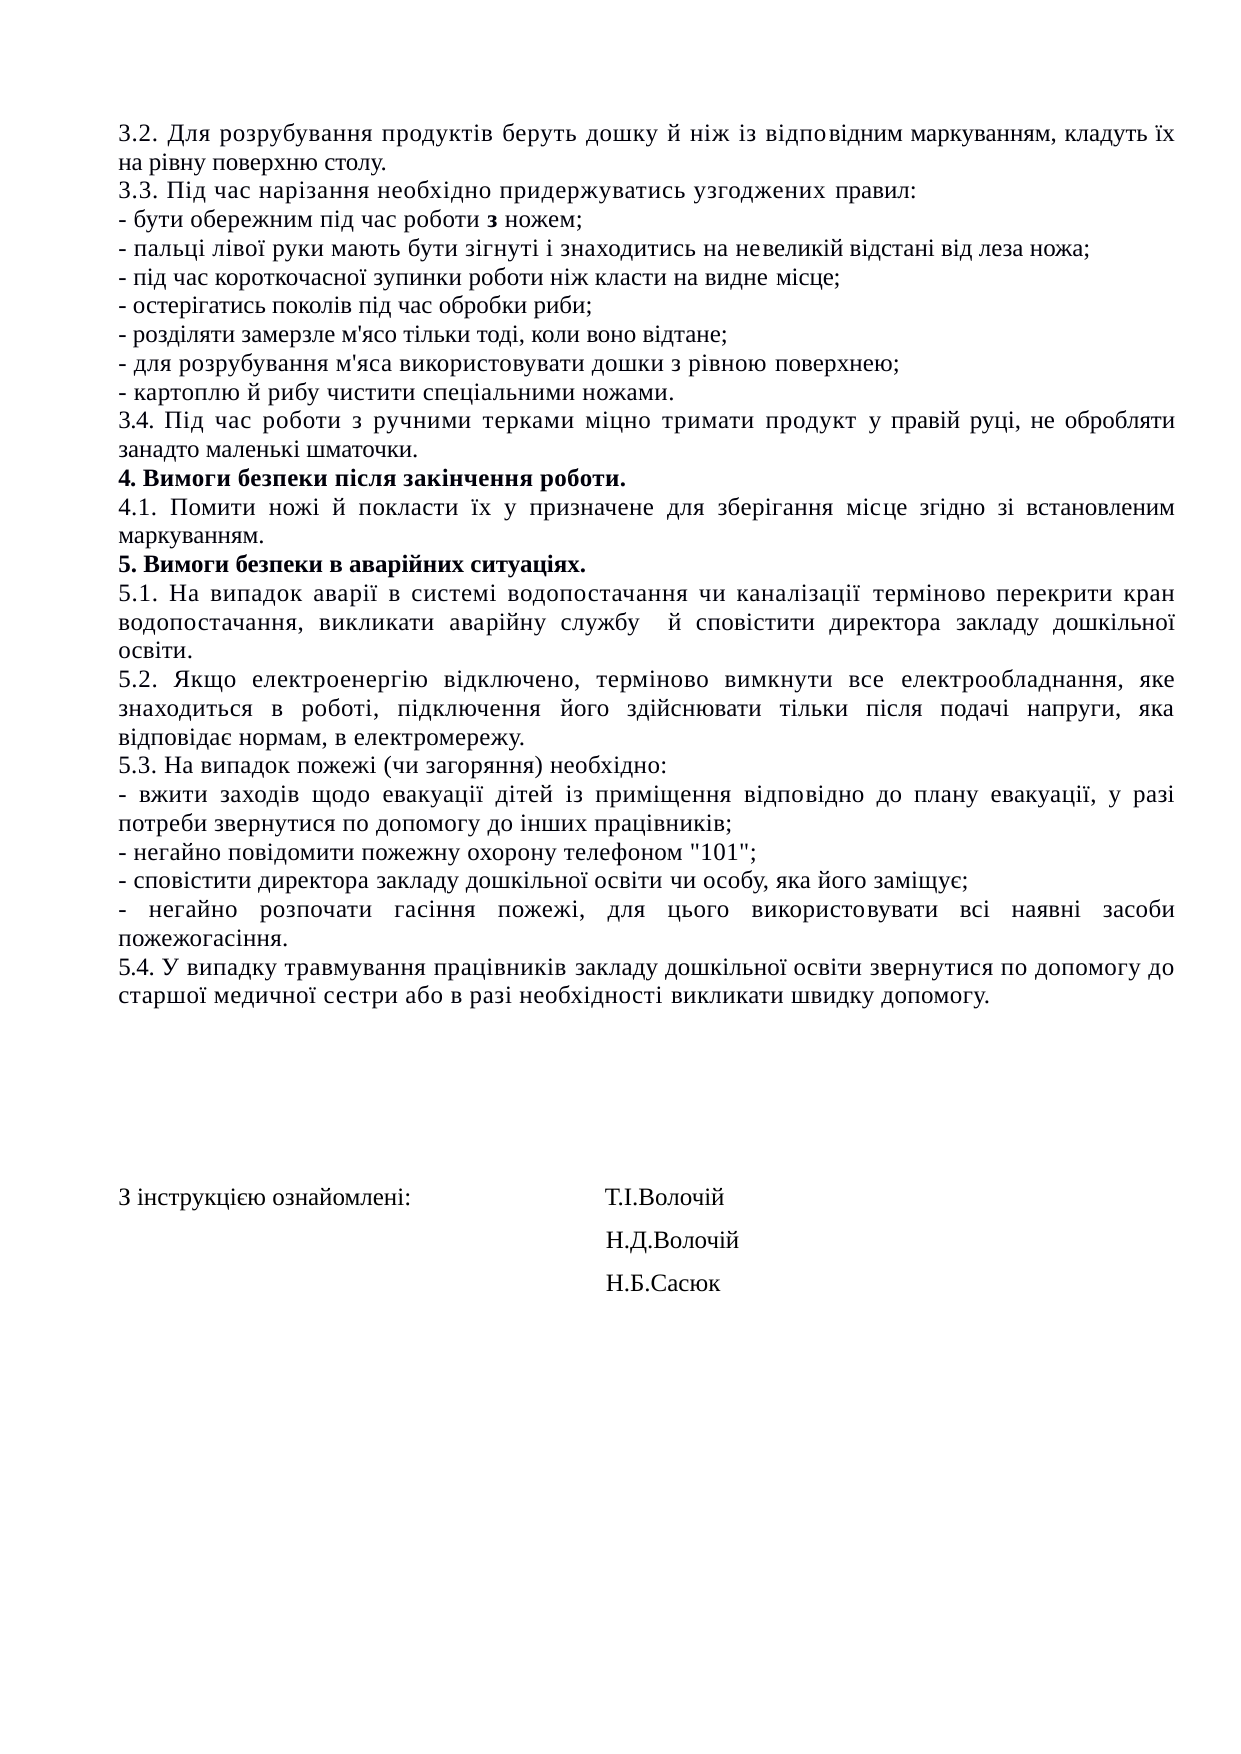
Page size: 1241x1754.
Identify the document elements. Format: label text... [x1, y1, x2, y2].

text Н.Д.Волочій [118, 1225, 1175, 1254]
text - негайно повідомити пожежну охорону телефоном "101"; [118, 837, 1175, 866]
text - бути обережним під час роботи з ножем; [118, 204, 1175, 233]
text 3.4. Під час роботи з ручними терками міцно тримати продукт у правій руці, не обробляти занадто маленькі шматочки. [118, 406, 1175, 463]
text Н.Б.Сасюк [118, 1268, 1175, 1297]
text 3.3. Під час нарізання необхідно придержуватись узгоджених правил: [118, 176, 1175, 204]
text - пальці лівої руки мають бути зігнуті і знаходитись на невеликій відстані від леза ножа; [118, 233, 1175, 262]
text - картоплю й рибу чистити спеціальними ножами. [118, 377, 1175, 406]
text 4. Вимоги безпеки після закінчення роботи. [118, 463, 1175, 492]
text 4.1. Помити ножі й покласти їх у призначене для зберігання місце згідно зі встановленим маркуванням. [118, 492, 1175, 549]
text - вжити заходів щодо евакуації дітей із приміщення відповідно до плану евакуації, у разі потреби звернутися по допомогу до інших працівників; [118, 779, 1175, 837]
text 5.4. У випадку травмування працівників закладу дошкільної освіти звернутися по допомогу до старшої медичної сестри або в разі необхідності викликати швидку допомогу. [118, 952, 1175, 1009]
text З інструкцією ознайомлені: Т.І.Волочій [118, 1182, 1175, 1211]
text 5.3. На випадок пожежі (чи загоряння) необхідно: [118, 751, 1175, 779]
text 5.1. На випадок аварії в системі водопостачання чи каналізації терміново перекрити кран водопостачання, викликати аварійну службу й сповістити директора закладу дошкільної освіти. [118, 578, 1175, 664]
text - під час короткочасної зупинки роботи ніж класти на видне місце; [118, 262, 1175, 291]
text - негайно розпочати гасіння пожежі, для цього використовувати всі наявні засоби пожежогасіння. [118, 894, 1175, 952]
text 5. Вимоги безпеки в аварійних ситуаціях. [118, 549, 1175, 578]
text - розділяти замерзле м'ясо тільки тоді, коли воно відтане; [118, 319, 1175, 348]
text - остерігатись поколів під час обробки риби; [118, 291, 1175, 319]
text 5.2. Якщо електроенергію відключено, терміново вимкнути все електрообладнання, яке знаходиться в роботі, підключення його здійснювати тільки після подачі напруги, яка відповідає нормам, в електромережу. [118, 664, 1175, 751]
text - для розрубування м'яса використовувати дошки з рівною поверхнею; [118, 348, 1175, 377]
text - сповістити директора закладу дошкільної освіти чи особу, яка його заміщує; [118, 866, 1175, 894]
text 3.2. Для розрубування продуктів беруть дошку й ніж із відповідним маркуванням, кладуть їх на рівну поверхню столу. [118, 118, 1175, 176]
